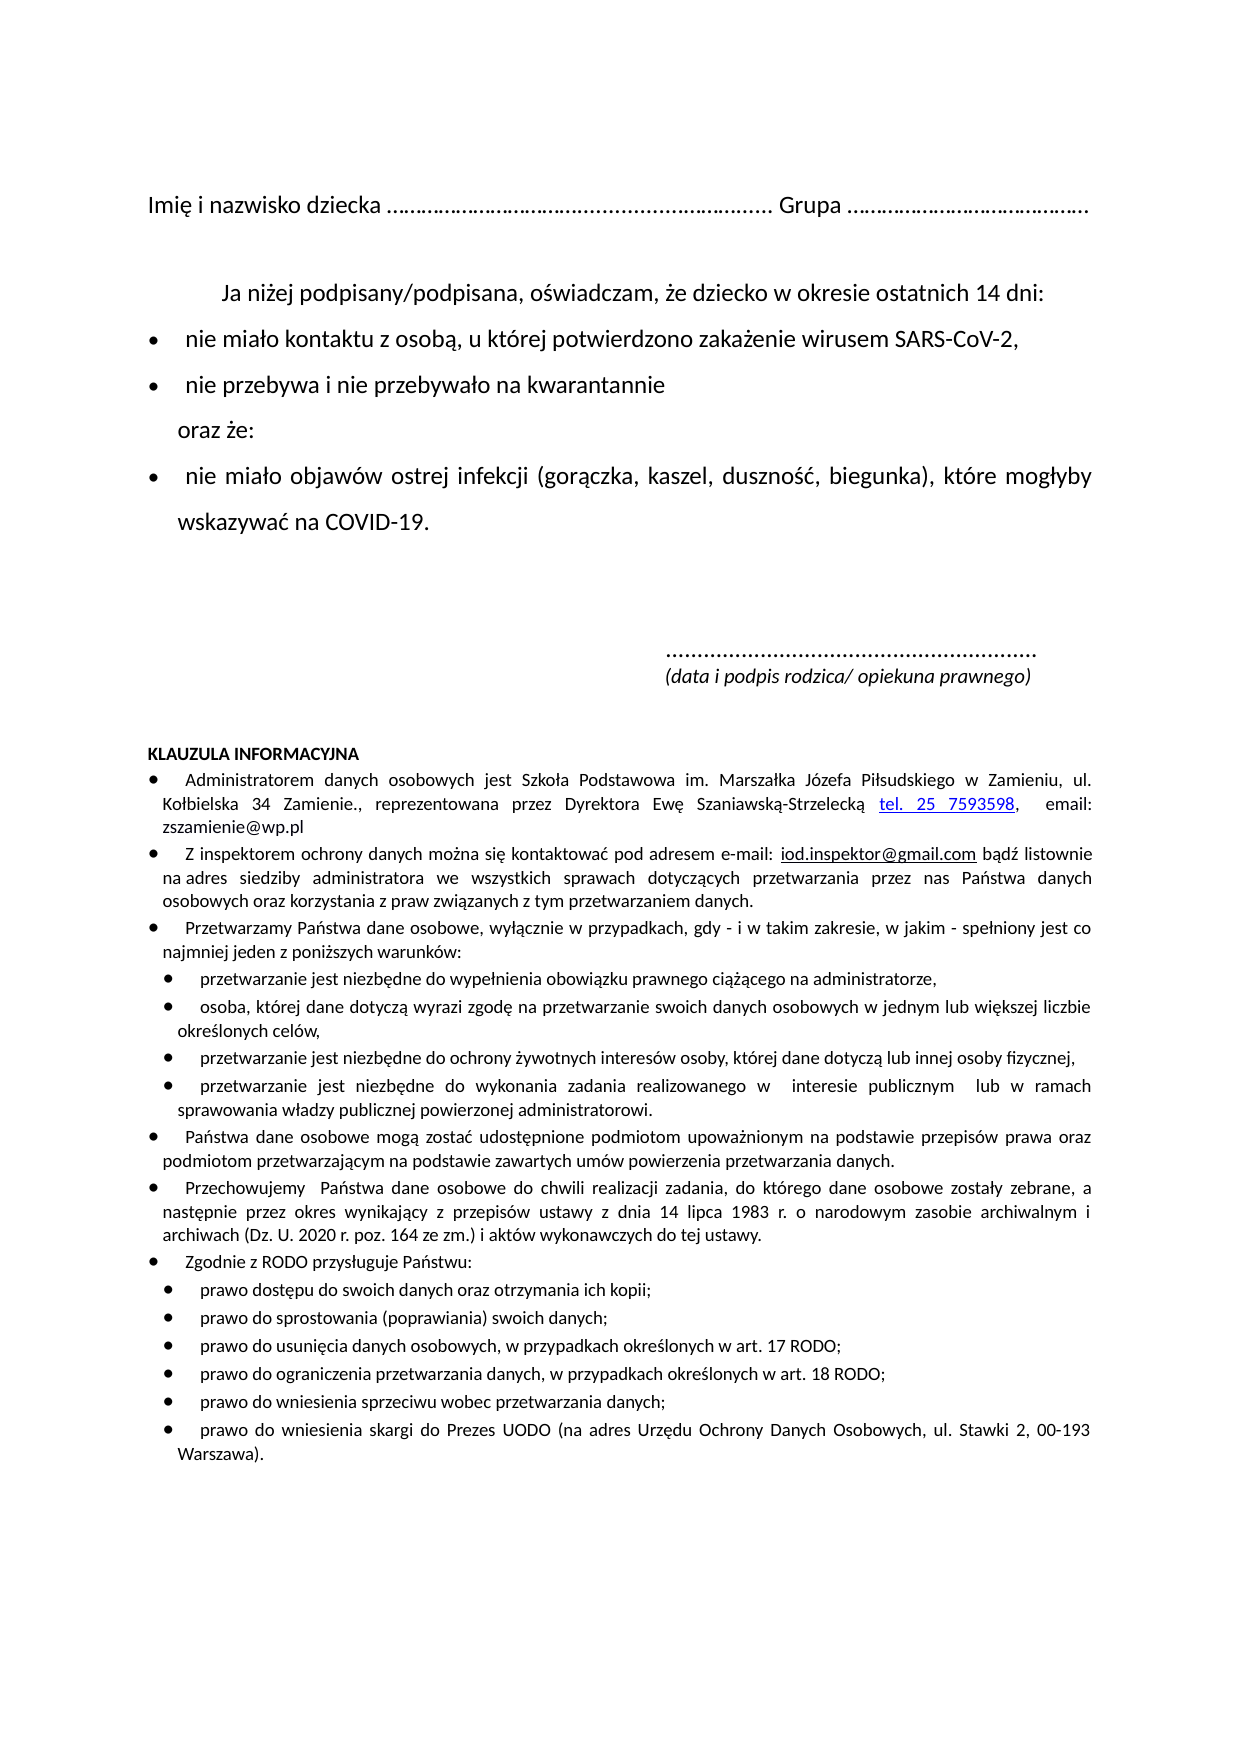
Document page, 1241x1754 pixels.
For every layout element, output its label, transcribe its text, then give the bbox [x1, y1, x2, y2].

list Państwa dane osobowe mogą zostać udostępnione podmiotom upoważnionym na podstawie przepisów prawa oraz podmiotom przetwarzającym na podstawie zawartych umów powierzenia przetwarzania danych. [125, 1121, 1093, 1172]
list nie miało objawów ostrej infekcji (gorączka, kaszel, duszność, biegunka), które mogłyby wskazywać na COVID-19. [140, 460, 1093, 536]
list nie miało kontaktu z osobą, u której potwierdzono zakażenie wirusem SARS-CoV-2, [140, 323, 1093, 353]
text Ja niżej podpisany/podpisana, oświadczam, że dziecko w okresie ostatnich 14 dni: [148, 277, 1093, 308]
list prawo do wniesienia skargi do Prezes UODO (na adres Urzędu Ochrony Danych Osobowych, ul. Stawki 2, 00-193 Warszawa). [140, 1414, 1093, 1465]
list osoba, której dane dotyczą wyrazi zgodę na przetwarzanie swoich danych osobowych w jednym lub większej liczbie określonych celów, [140, 991, 1093, 1042]
list przetwarzanie jest niezbędne do ochrony żywotnych interesów osoby, której dane dotyczą lub innej osoby fizycznej, [140, 1042, 1093, 1070]
list Administratorem danych osobowych jest Szkoła Podstawowa im. Marszałka Józefa Piłsudskiego w Zamieniu, ul. Kołbielska 34 Zamienie., reprezentowana przez Dyrektora Ewę Szaniawską-Strzelecką tel. 25 7593598, email: zszamienie@wp.pl [125, 764, 1093, 838]
list przetwarzanie jest niezbędne do wypełnienia obowiązku prawnego ciążącego na administratorze, [140, 963, 1093, 991]
list nie przebywa i nie przebywało na kwarantannie [140, 369, 1093, 399]
list prawo do sprostowania (poprawiania) swoich danych; [140, 1302, 1093, 1330]
text ........................................................... [664, 633, 1093, 663]
list prawo do wniesienia sprzeciwu wobec przetwarzania danych; [140, 1386, 1093, 1414]
list przetwarzanie jest niezbędne do wykonania zadania realizowanego w interesie publicznym lub w ramach sprawowania władzy publicznej powierzonej administratorowi. [140, 1070, 1093, 1121]
list Przechowujemy Państwa dane osobowe do chwili realizacji zadania, do którego dane osobowe zostały zebrane, a następnie przez okres wynikający z przepisów ustawy z dnia 14 lipca 1983 r. o narodowym zasobie archiwalnym i archiwach (Dz. U. 2020 r. poz. 164 ze zm.) i aktów wykonawczych do tej ustawy. [125, 1172, 1093, 1246]
list prawo do ograniczenia przetwarzania danych, w przypadkach określonych w art. 18 RODO; [140, 1358, 1093, 1386]
list Z inspektorem ochrony danych można się kontaktować pod adresem e-mail: iod.inspektor@gmail.com bądź listownie na adres siedziby administratora we wszystkich sprawach dotyczących przetwarzania przez nas Państwa danych osobowych oraz korzystania z praw związanych z tym przetwarzaniem danych. [125, 838, 1093, 912]
list prawo do usunięcia danych osobowych, w przypadkach określonych w art. 17 RODO; [140, 1330, 1093, 1358]
list Zgodnie z RODO przysługuje Państwu: [125, 1246, 1093, 1274]
text KLAUZULA INFORMACYJNA [148, 742, 1093, 764]
text (data i podpis rodzica/ opiekuna prawnego) [664, 663, 1093, 689]
list prawo dostępu do swoich danych oraz otrzymania ich kopii; [140, 1274, 1093, 1302]
text oraz że: [177, 414, 1093, 445]
text Imię i nazwisko dziecka …………………………….................………...... Grupa …………………………………… [148, 189, 1093, 220]
list Przetwarzamy Państwa dane osobowe, wyłącznie w przypadkach, gdy - i w takim zakresie, w jakim - spełniony jest co najmniej jeden z poniższych warunków: [125, 912, 1093, 963]
